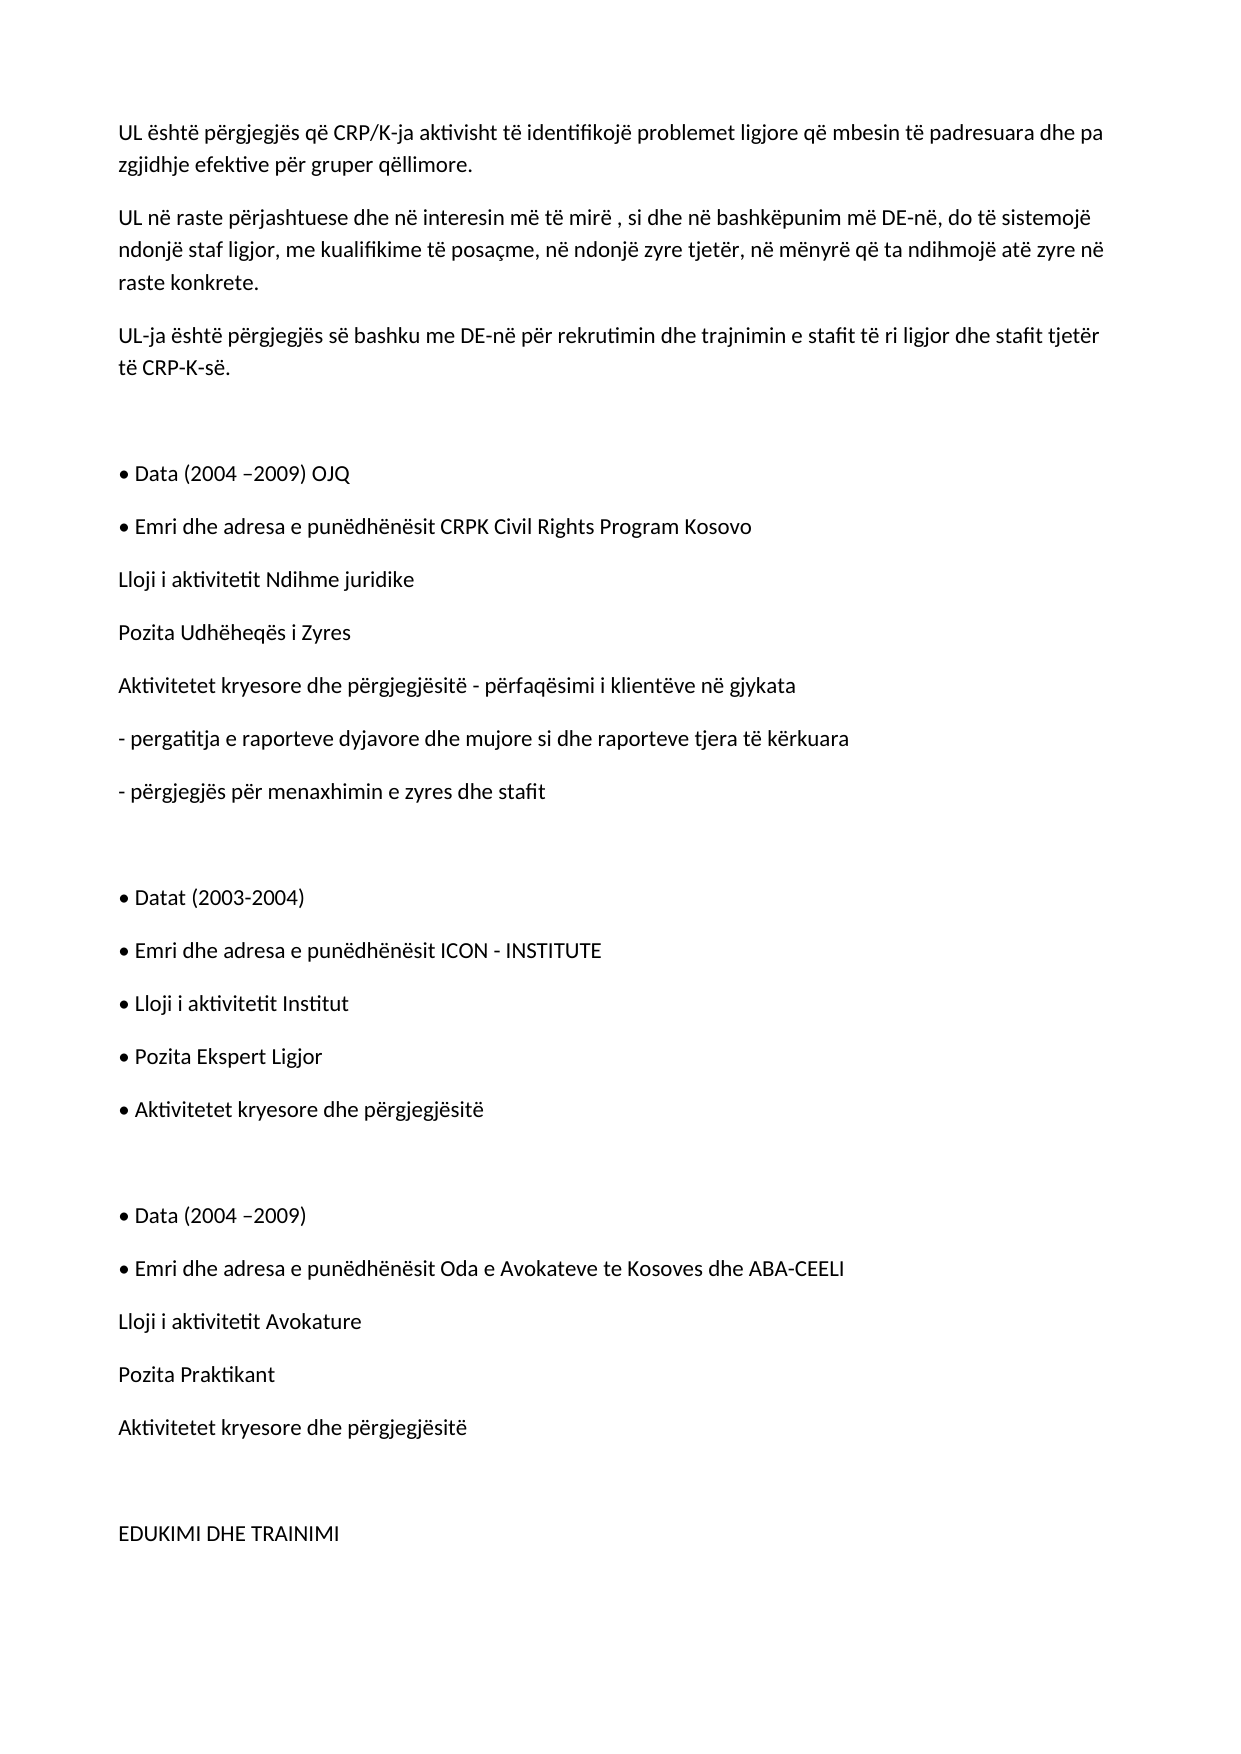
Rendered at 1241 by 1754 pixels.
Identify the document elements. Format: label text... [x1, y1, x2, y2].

text Pozita Udhëheqës i Zyres [118, 618, 1122, 646]
text EDUKIMI DHE TRAINIMI [118, 1519, 1122, 1547]
text • Emri dhe adresa e punëdhënësit CRPK Civil Rights Program Kosovo [118, 512, 1122, 540]
text • Pozita Ekspert Ligjor [118, 1042, 1122, 1070]
text • Emri dhe adresa e punëdhënësit Oda e Avokateve te Kosoves dhe ABA-CEELI [118, 1254, 1122, 1282]
text Aktivitetet kryesore dhe përgjegjësitë [118, 1413, 1122, 1441]
text UL në raste përjashtuese dhe në interesin më të mirë , si dhe në bashkëpunim më DE-në, do të sistemojë ndonjë staf ligjor, me kualifikime të posaçme, në ndonjë zyre tjetër, në mënyrë që ta ndihmojë atë zyre në raste konkrete. [118, 203, 1122, 296]
text Lloji i aktivitetit Ndihme juridike [118, 565, 1122, 593]
text UL është përgjegjës që CRP/K-ja aktivisht të identifikojë problemet ligjore që mbesin të padresuara dhe pa zgjidhje efektive për gruper qëllimore. [118, 118, 1122, 178]
text - përgjegjës për menaxhimin e zyres dhe stafit [118, 777, 1122, 805]
text Lloji i aktivitetit Avokature [118, 1307, 1122, 1335]
text UL-ja është përgjegjës së bashku me DE-në për rekrutimin dhe trajnimin e stafit të ri ligjor dhe stafit tjetër të CRP-K-së. [118, 321, 1122, 381]
text Aktivitetet kryesore dhe përgjegjësitë - përfaqësimi i klientëve në gjykata [118, 671, 1122, 699]
text Pozita Praktikant [118, 1360, 1122, 1388]
text • Data (2004 –2009) [118, 1201, 1122, 1229]
text - pergatitja e raporteve dyjavore dhe mujore si dhe raporteve tjera të kërkuara [118, 724, 1122, 752]
text • Aktivitetet kryesore dhe përgjegjësitë [118, 1095, 1122, 1123]
text • Datat (2003-2004) [118, 883, 1122, 911]
text • Data (2004 –2009) OJQ [118, 459, 1122, 487]
text • Lloji i aktivitetit Institut [118, 989, 1122, 1017]
text • Emri dhe adresa e punëdhënësit ICON - INSTITUTE [118, 936, 1122, 964]
